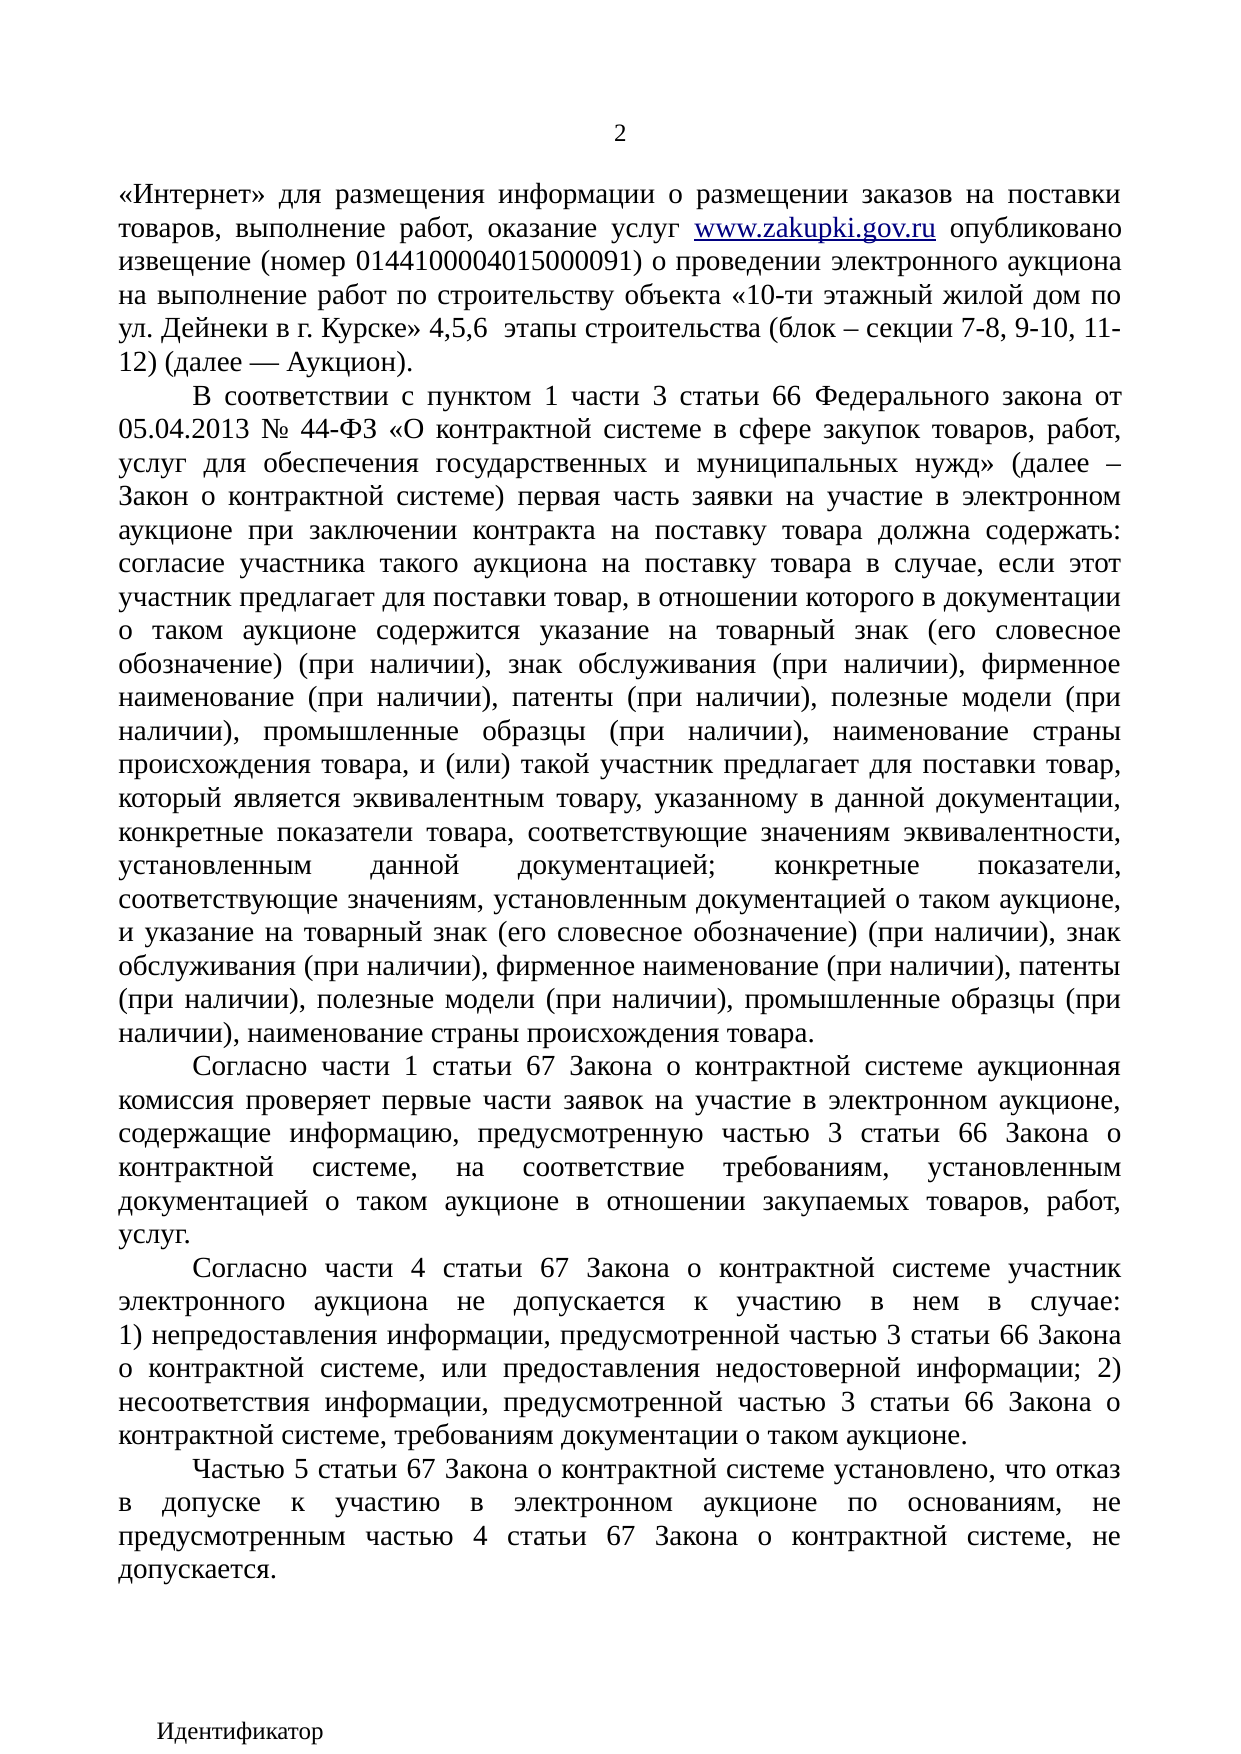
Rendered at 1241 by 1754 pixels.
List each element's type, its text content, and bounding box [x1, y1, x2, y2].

text Согласно части 4 статьи 67 Закона о контрактной системе участник электронного аукциона не допускается к участию в нем в случае: 1) непредоставления информации, предусмотренной частью 3 статьи 66 Закона о контрактной системе, или предоставления недостоверной информации; 2) несоответствия информации, предусмотренной частью 3 статьи 66 Закона о контрактной системе, требованиям документации о таком аукционе. [118, 1250, 1122, 1451]
text «Интернет» для размещения информации о размещении заказов на поставки товаров, выполнение работ, оказание услуг www.zakupki.gov.ru опубликовано извещение (номер 0144100004015000091) о проведении электронного аукциона на выполнение работ по строительству объекта «10-ти этажный жилой дом по ул. Дейнеки в г. Курске» 4,5,6 этапы строительства (блок – секции 7-8, 9-10, 11-12) (далее — Аукцион). [118, 176, 1122, 378]
text Согласно части 1 статьи 67 Закона о контрактной системе аукционная комиссия проверяет первые части заявок на участие в электронном аукционе, содержащие информацию, предусмотренную частью 3 статьи 66 Закона о контрактной системе, на соответствие требованиям, установленным документацией о таком аукционе в отношении закупаемых товаров, работ, услуг. [118, 1048, 1122, 1250]
text Частью 5 статьи 67 Закона о контрактной системе установлено, что отказ в допуске к участию в электронном аукционе по основаниям, не предусмотренным частью 4 статьи 67 Закона о контрактной системе, не допускается. [118, 1451, 1122, 1585]
text В соответствии с пунктом 1 части 3 статьи 66 Федерального закона от 05.04.2013 № 44-ФЗ «О контрактной системе в сфере закупок товаров, работ, услуг для обеспечения государственных и муниципальных нужд» (далее – Закон о контрактной системе) первая часть заявки на участие в электронном аукционе при заключении контракта на поставку товара должна содержать: согласие участника такого аукциона на поставку товара в случае, если этот участник предлагает для поставки товар, в отношении которого в документации о таком аукционе содержится указание на товарный знак (его словесное обозначение) (при наличии), знак обслуживания (при наличии), фирменное наименование (при наличии), патенты (при наличии), полезные модели (при наличии), промышленные образцы (при наличии), наименование страны происхождения товара, и (или) такой участник предлагает для поставки товар, который является эквивалентным товару, указанному в данной документации, конкретные показатели товара, соответствующие значениям эквивалентности, установленным данной документацией; конкретные показатели, соответствующие значениям, установленным документацией о таком аукционе, и указание на товарный знак (его словесное обозначение) (при наличии), знак обслуживания (при наличии), фирменное наименование (при наличии), патенты (при наличии), полезные модели (при наличии), промышленные образцы (при наличии), наименование страны происхождения товара. [118, 378, 1122, 1048]
